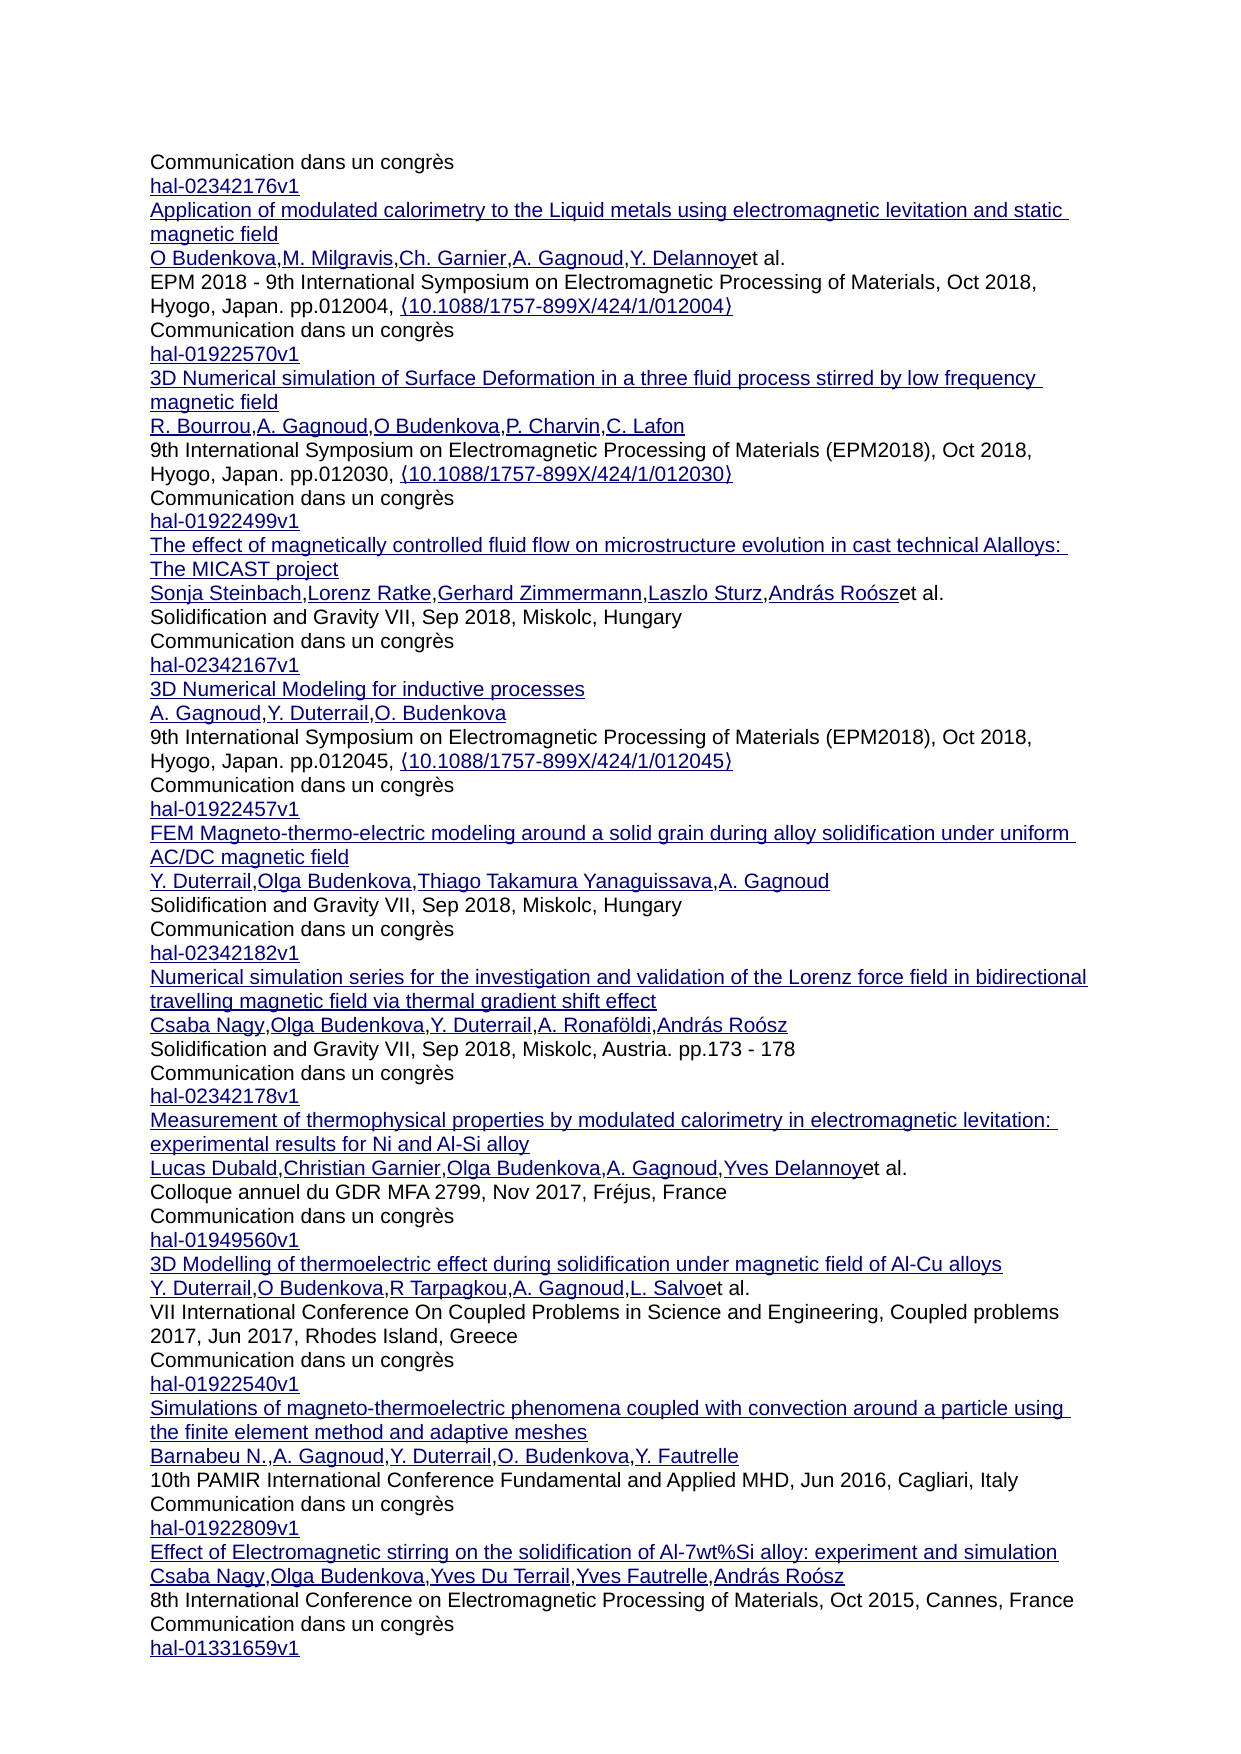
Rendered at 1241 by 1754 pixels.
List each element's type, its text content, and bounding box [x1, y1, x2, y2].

table_cell The effect of magnetically controlled fluid flow on microstructure evolution in cast technical Alalloys: The MICAST project Sonja Steinbach,Lorenz Ratke,Gerhard Zimmermann,Laszlo Sturz,András Roószet al. Solidification and Gravity VII, Sep 2018, Miskolc, Hungary Communication dans un congrès hal-02342167v1 [150, 533, 1090, 677]
table_cell Measurement of thermophysical properties by modulated calorimetry in electromagnetic levitation: experimental results for Ni and Al-Si alloy Lucas Dubald,Christian Garnier,Olga Budenkova,A. Gagnoud,Yves Delannoyet al. Colloque annuel du GDR MFA 2799, Nov 2017, Fréjus, France Communication dans un congrès hal-01949560v1 [150, 1108, 1090, 1252]
table_cell Communication dans un congrès hal-02342176v1 [150, 150, 1090, 198]
table_cell 3D Numerical Modeling for inductive processes A. Gagnoud,Y. Duterrail,O. Budenkova 9th International Symposium on Electromagnetic Processing of Materials (EPM2018), Oct 2018, Hyogo, Japan. pp.012045, ⟨10.1088/1757-899X/424/1/012045⟩ Communication dans un congrès hal-01922457v1 [150, 677, 1090, 821]
table_cell Application of modulated calorimetry to the Liquid metals using electromagnetic levitation and static magnetic field O Budenkova,M. Milgravis,Ch. Garnier,A. Gagnoud,Y. Delannoyet al. EPM 2018 - 9th International Symposium on Electromagnetic Processing of Materials, Oct 2018, Hyogo, Japan. pp.012004, ⟨10.1088/1757-899X/424/1/012004⟩ Communication dans un congrès hal-01922570v1 [150, 198, 1090, 366]
table_cell 3D Numerical simulation of Surface Deformation in a three fluid process stirred by low frequency magnetic field R. Bourrou,A. Gagnoud,O Budenkova,P. Charvin,C. Lafon 9th International Symposium on Electromagnetic Processing of Materials (EPM2018), Oct 2018, Hyogo, Japan. pp.012030, ⟨10.1088/1757-899X/424/1/012030⟩ Communication dans un congrès hal-01922499v1 [150, 366, 1090, 533]
table_cell FEM Magneto-thermo-electric modeling around a solid grain during alloy solidification under uniform AC/DC magnetic field Y. Duterrail,Olga Budenkova,Thiago Takamura Yanaguissava,A. Gagnoud Solidification and Gravity VII, Sep 2018, Miskolc, Hungary Communication dans un congrès hal-02342182v1 [150, 821, 1090, 964]
table_cell Numerical simulation series for the investigation and validation of the Lorenz force field in bidirectional travelling magnetic field via thermal gradient shift effect Csaba Nagy,Olga Budenkova,Y. Duterrail,A. Ronaföldi,András Roósz Solidification and Gravity VII, Sep 2018, Miskolc, Austria. pp.173 - 178 Communication dans un congrès hal-02342178v1 [150, 965, 1090, 1108]
table_cell Effect of Electromagnetic stirring on the solidification of Al-7wt%Si alloy: experiment and simulation Csaba Nagy,Olga Budenkova,Yves Du Terrail,Yves Fautrelle,András Roósz 8th International Conference on Electromagnetic Processing of Materials, Oct 2015, Cannes, France Communication dans un congrès hal-01331659v1 [150, 1540, 1090, 1659]
table_cell 3D Modelling of thermoelectric effect during solidification under magnetic field of Al-Cu alloys Y. Duterrail,O Budenkova,R Tarpagkou,A. Gagnoud,L. Salvoet al. VII International Conference On Coupled Problems in Science and Engineering, Coupled problems 2017, Jun 2017, Rhodes Island, Greece Communication dans un congrès hal-01922540v1 [150, 1252, 1090, 1396]
table_cell Simulations of magneto‐thermoelectric phenomena coupled with convection around a particle using the finite element method and adaptive meshes Barnabeu N.,A. Gagnoud,Y. Duterrail,O. Budenkova,Y. Fautrelle 10th PAMIR International Conference Fundamental and Applied MHD, Jun 2016, Cagliari, Italy Communication dans un congrès hal-01922809v1 [150, 1396, 1090, 1539]
